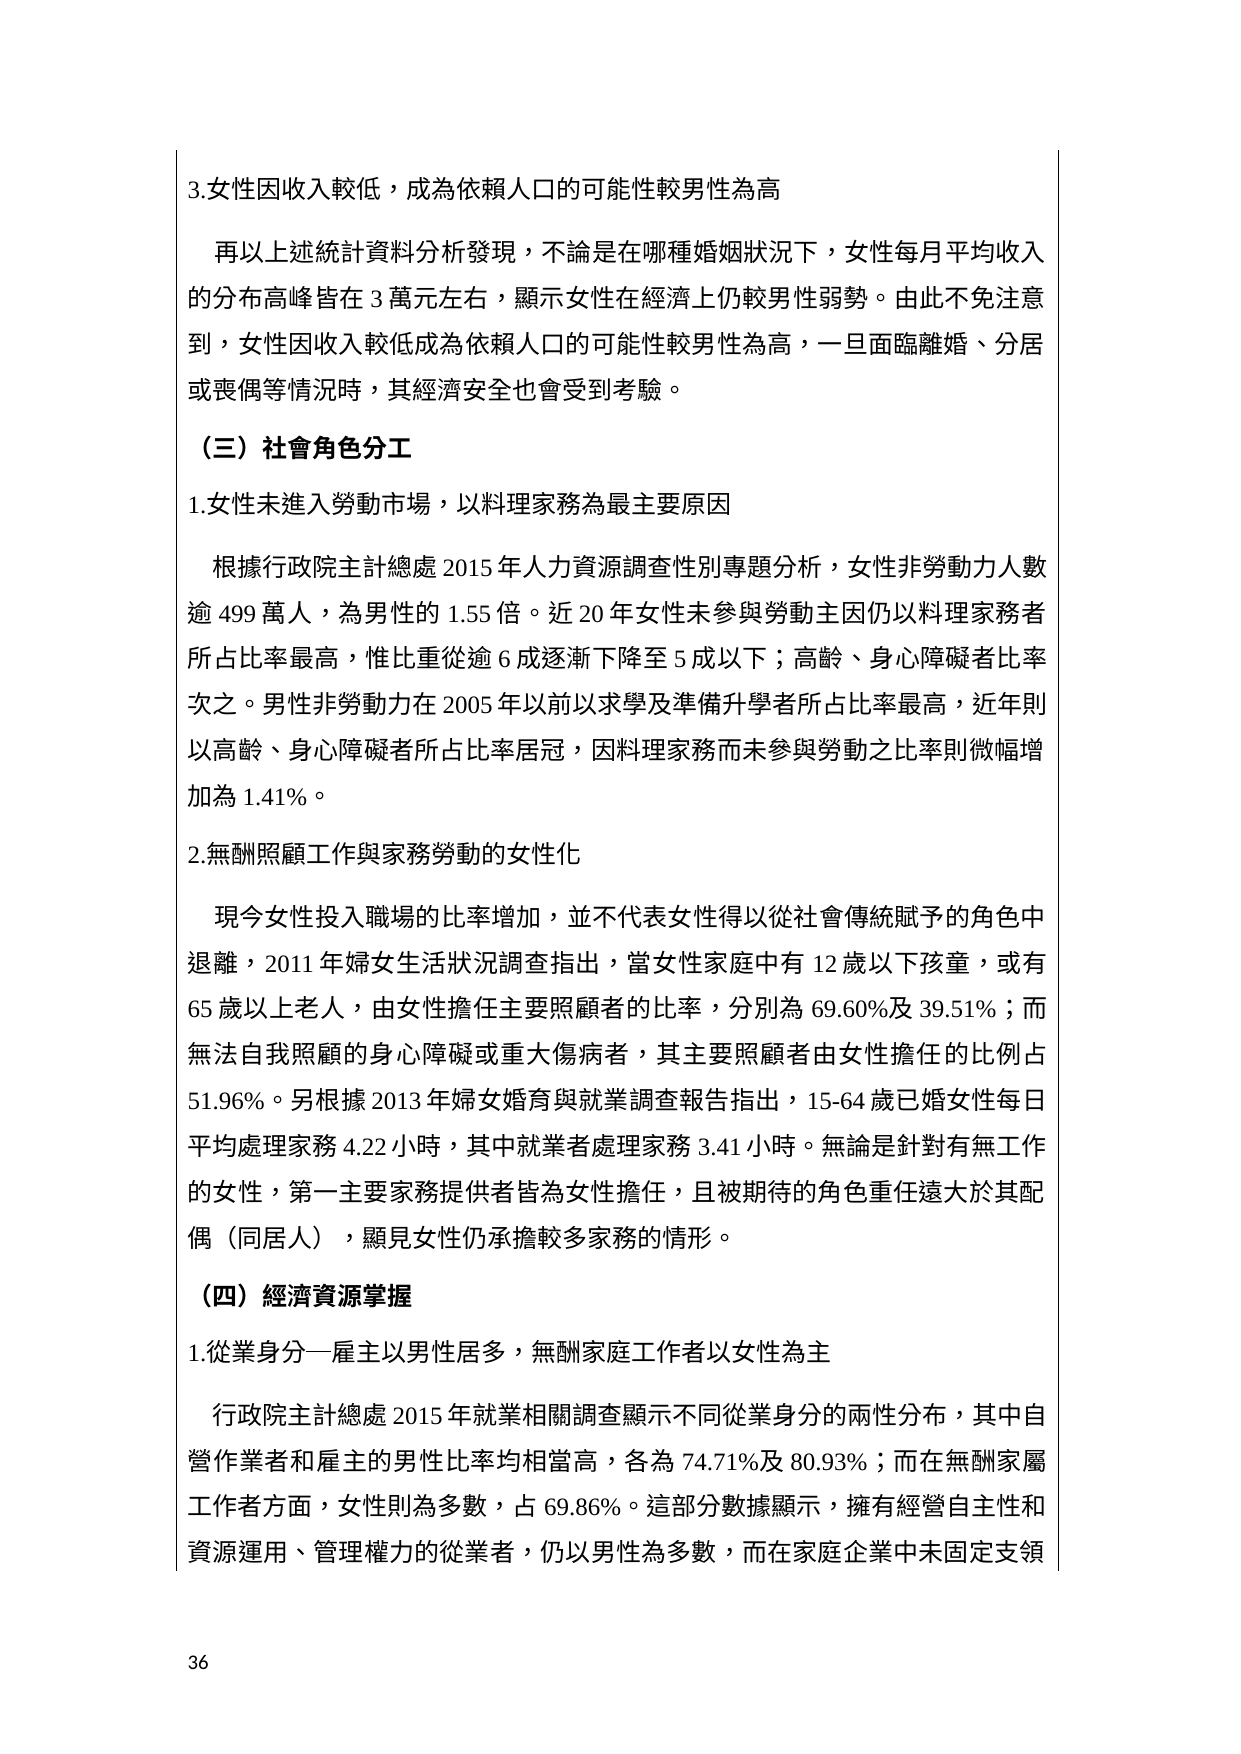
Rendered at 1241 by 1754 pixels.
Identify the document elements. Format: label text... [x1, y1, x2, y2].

table_cell （四）經濟資源掌握 [177, 1256, 1058, 1312]
table_cell 1.從業身分─雇主以男性居多，無酬家庭工作者以女性為主 行政院主計總處2015年就業相關調查顯示不同從業身分的兩性分布，其中自營作業者和雇主的男性比率均相當高，各為74.71%及80.93%；而在無酬家屬工作者方面，女性則為多數，占69.86%。這部分數據顯示，擁有經營自主性和資源運用、管理權力的從業者，仍以男性為多數，而在家庭企業中未固定支領 [177, 1313, 1058, 1571]
table_cell （三）社會角色分工 [177, 408, 1058, 464]
table_cell 2.無酬照顧工作與家務勞動的女性化 現今女性投入職場的比率增加，並不代表女性得以從社會傳統賦予的角色中退離，2011年婦女生活狀況調查指出，當女性家庭中有12歲以下孩童，或有65歲以上老人，由女性擔任主要照顧者的比率，分別為69.60%及39.51%；而無法自我照顧的身心障礙或重大傷病者，其主要照顧者由女性擔任的比例占51.96%。另根據2013年婦女婚育與就業調查報告指出，15-64歲已婚女性每日平均處理家務4.22小時，其中就業者處理家務3.41小時。無論是針對有無工作的女性，第一主要家務提供者皆為女性擔任，且被期待的角色重任遠大於其配偶（同居人），顯見女性仍承擔較多家務的情形。 [177, 815, 1058, 1256]
table_cell 1.女性未進入勞動市場，以料理家務為最主要原因 根據行政院主計總處2015年人力資源調查性別專題分析，女性非勞動力人數逾499萬人，為男性的1.55倍。近20年女性未參與勞動主因仍以料理家務者所占比率最高，惟比重從逾6成逐漸下降至5成以下；高齡、身心障礙者比率次之。男性非勞動力在2005年以前以求學及準備升學者所占比率最高，近年則以高齡、身心障礙者所占比率居冠，因料理家務而未參與勞動之比率則微幅增加為1.41%。 [177, 465, 1058, 814]
table_cell 3.女性因收入較低，成為依賴人口的可能性較男性為高 再以上述統計資料分析發現，不論是在哪種婚姻狀況下，女性每月平均收入的分布高峰皆在3萬元左右，顯示女性在經濟上仍較男性弱勢。由此不免注意到，女性因收入較低成為依賴人口的可能性較男性為高，一旦面臨離婚、分居或喪偶等情況時，其經濟安全也會受到考驗。 [177, 150, 1058, 408]
